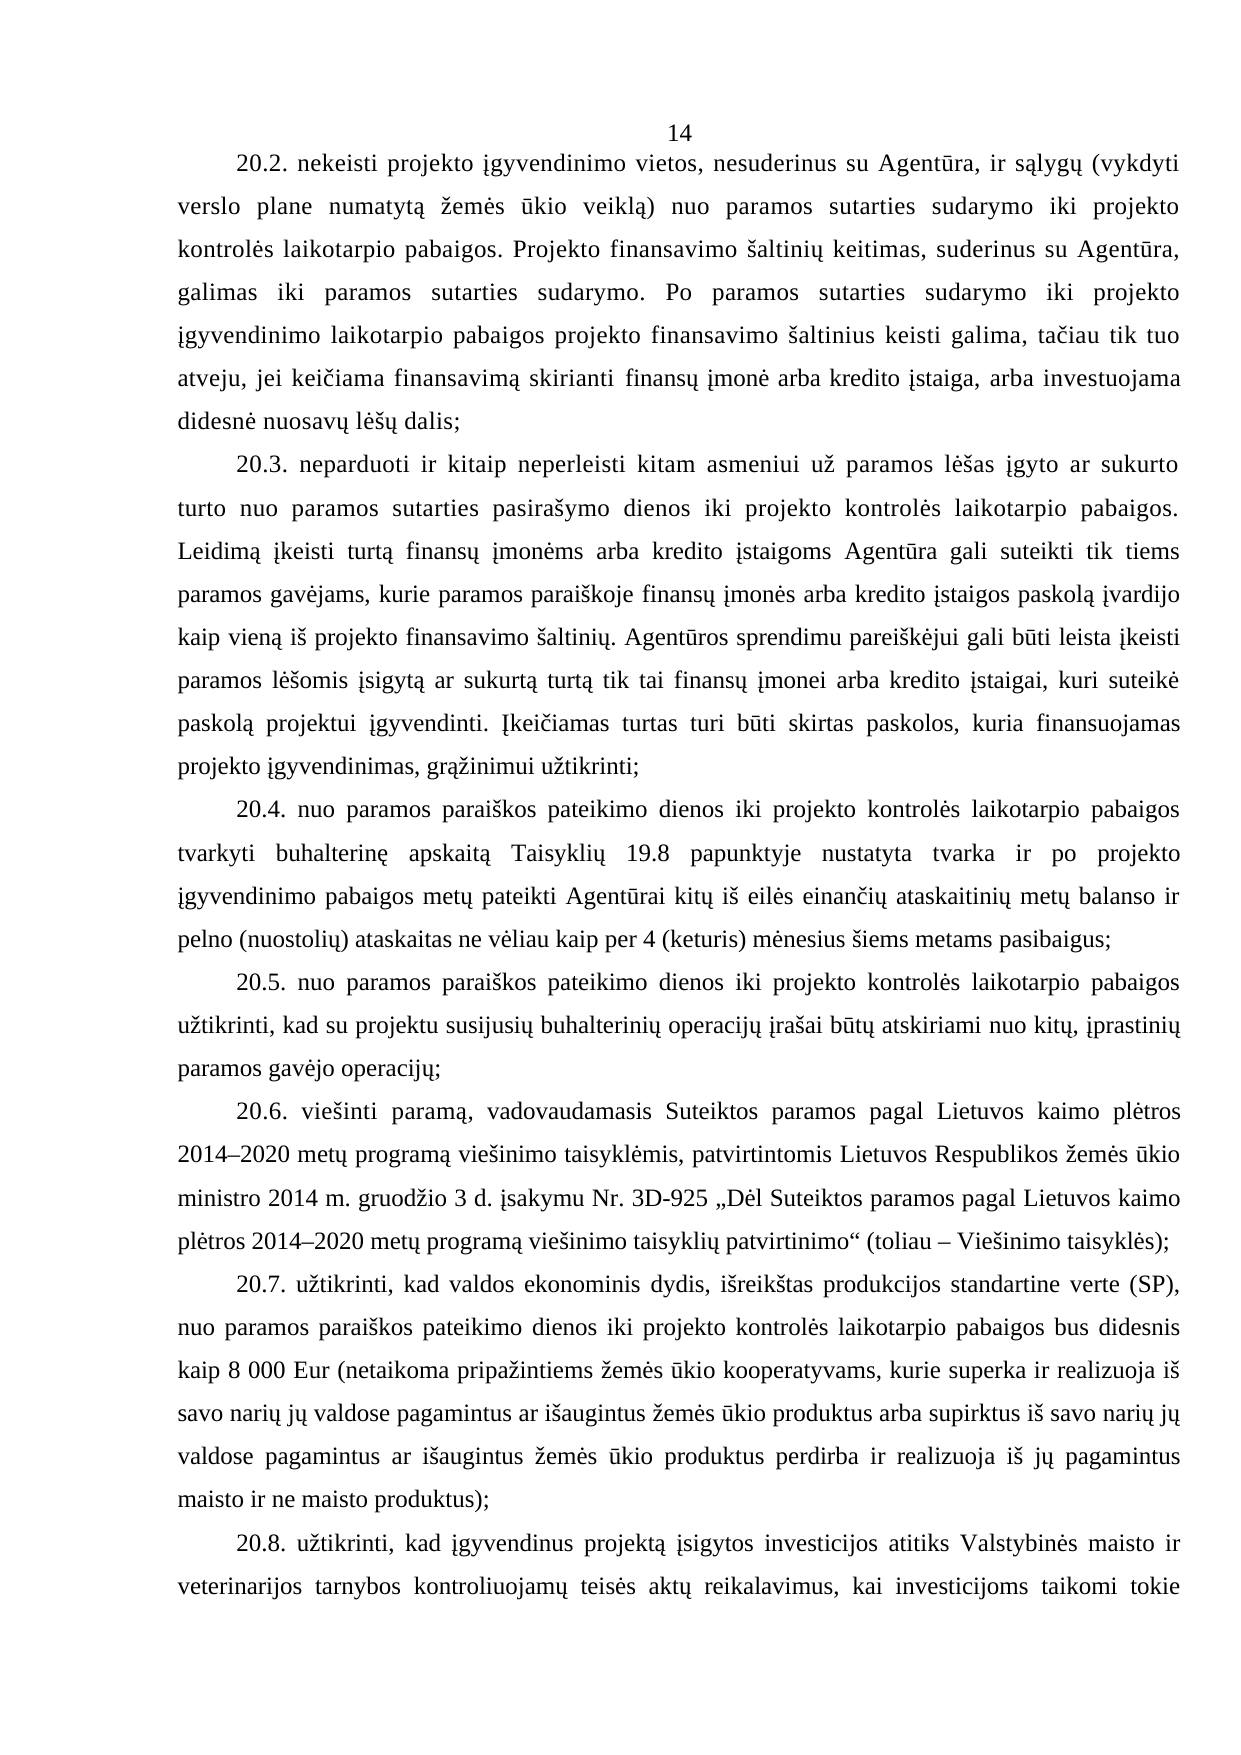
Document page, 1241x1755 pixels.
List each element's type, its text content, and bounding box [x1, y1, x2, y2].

text 20.5. nuo paramos paraiškos pateikimo dienos iki projekto kontrolės laikotarpio pabaigos užtikrinti, kad su projektu susijusių buhalterinių operacijų įrašai būtų atskiriami nuo kitų, įprastinių paramos gavėjo operacijų; [177, 967, 1181, 1082]
text 20.8. užtikrinti, kad įgyvendinus projektą įsigytos investicijos atitiks Valstybinės maisto ir veterinarijos tarnybos kontroliuojamų teisės aktų reikalavimus, kai investicijoms taikomi tokie [177, 1528, 1181, 1599]
text 20.7. užtikrinti, kad valdos ekonominis dydis, išreikštas produkcijos standartine verte (SP), nuo paramos paraiškos pateikimo dienos iki projekto kontrolės laikotarpio pabaigos bus didesnis kaip 8 000 Eur (netaikoma pripažintiems žemės ūkio kooperatyvams, kurie superka ir realizuoja iš savo narių jų valdose pagamintus ar išaugintus žemės ūkio produktus arba supirktus iš savo narių jų valdose pagamintus ar išaugintus žemės ūkio produktus perdirba ir realizuoja iš jų pagamintus maisto ir ne maisto produktus); [177, 1269, 1181, 1513]
text 20.3. neparduoti ir kitaip neperleisti kitam asmeniui už paramos lėšas įgyto ar sukurto turto nuo paramos sutarties pasirašymo dienos iki projekto kontrolės laikotarpio pabaigos. Leidimą įkeisti turtą finansų įmonėms arba kredito įstaigoms Agentūra gali suteikti tik tiems paramos gavėjams, kurie paramos paraiškoje finansų įmonės arba kredito įstaigos paskolą įvardijo kaip vieną iš projekto finansavimo šaltinių. Agentūros sprendimu pareiškėjui gali būti leista įkeisti paramos lėšomis įsigytą ar sukurtą turtą tik tai finansų įmonei arba kredito įstaigai, kuri suteikė paskolą projektui įgyvendinti. Įkeičiamas turtas turi būti skirtas paskolos, kuria finansuojamas projekto įgyvendinimas, grąžinimui užtikrinti; [177, 449, 1181, 780]
text 20.6. viešinti paramą, vadovaudamasis Suteiktos paramos pagal Lietuvos kaimo plėtros 2014–2020 metų programą viešinimo taisyklėmis, patvirtintomis Lietuvos Respublikos žemės ūkio ministro 2014 m. gruodžio 3 d. įsakymu Nr. 3D-925 „Dėl Suteiktos paramos pagal Lietuvos kaimo plėtros 2014–2020 metų programą viešinimo taisyklių patvirtinimo“ (toliau – Viešinimo taisyklės); [177, 1096, 1181, 1254]
text 20.4. nuo paramos paraiškos pateikimo dienos iki projekto kontrolės laikotarpio pabaigos tvarkyti buhalterinę apskaitą Taisyklių 19.8 papunktyje nustatyta tvarka ir po projekto įgyvendinimo pabaigos metų pateikti Agentūrai kitų iš eilės einančių ataskaitinių metų balanso ir pelno (nuostolių) ataskaitas ne vėliau kaip per 4 (keturis) mėnesius šiems metams pasibaigus; [177, 794, 1181, 953]
text 20.2. nekeisti projekto įgyvendinimo vietos, nesuderinus su Agentūra, ir sąlygų (vykdyti verslo plane numatytą žemės ūkio veiklą) nuo paramos sutarties sudarymo iki projekto kontrolės laikotarpio pabaigos. Projekto finansavimo šaltinių keitimas, suderinus su Agentūra, galimas iki paramos sutarties sudarymo. Po paramos sutarties sudarymo iki projekto įgyvendinimo laikotarpio pabaigos projekto finansavimo šaltinius keisti galima, tačiau tik tuo atveju, jei keičiama finansavimą skirianti finansų įmonė arba kredito įstaiga, arba investuojama didesnė nuosavų lėšų dalis; [177, 148, 1181, 435]
